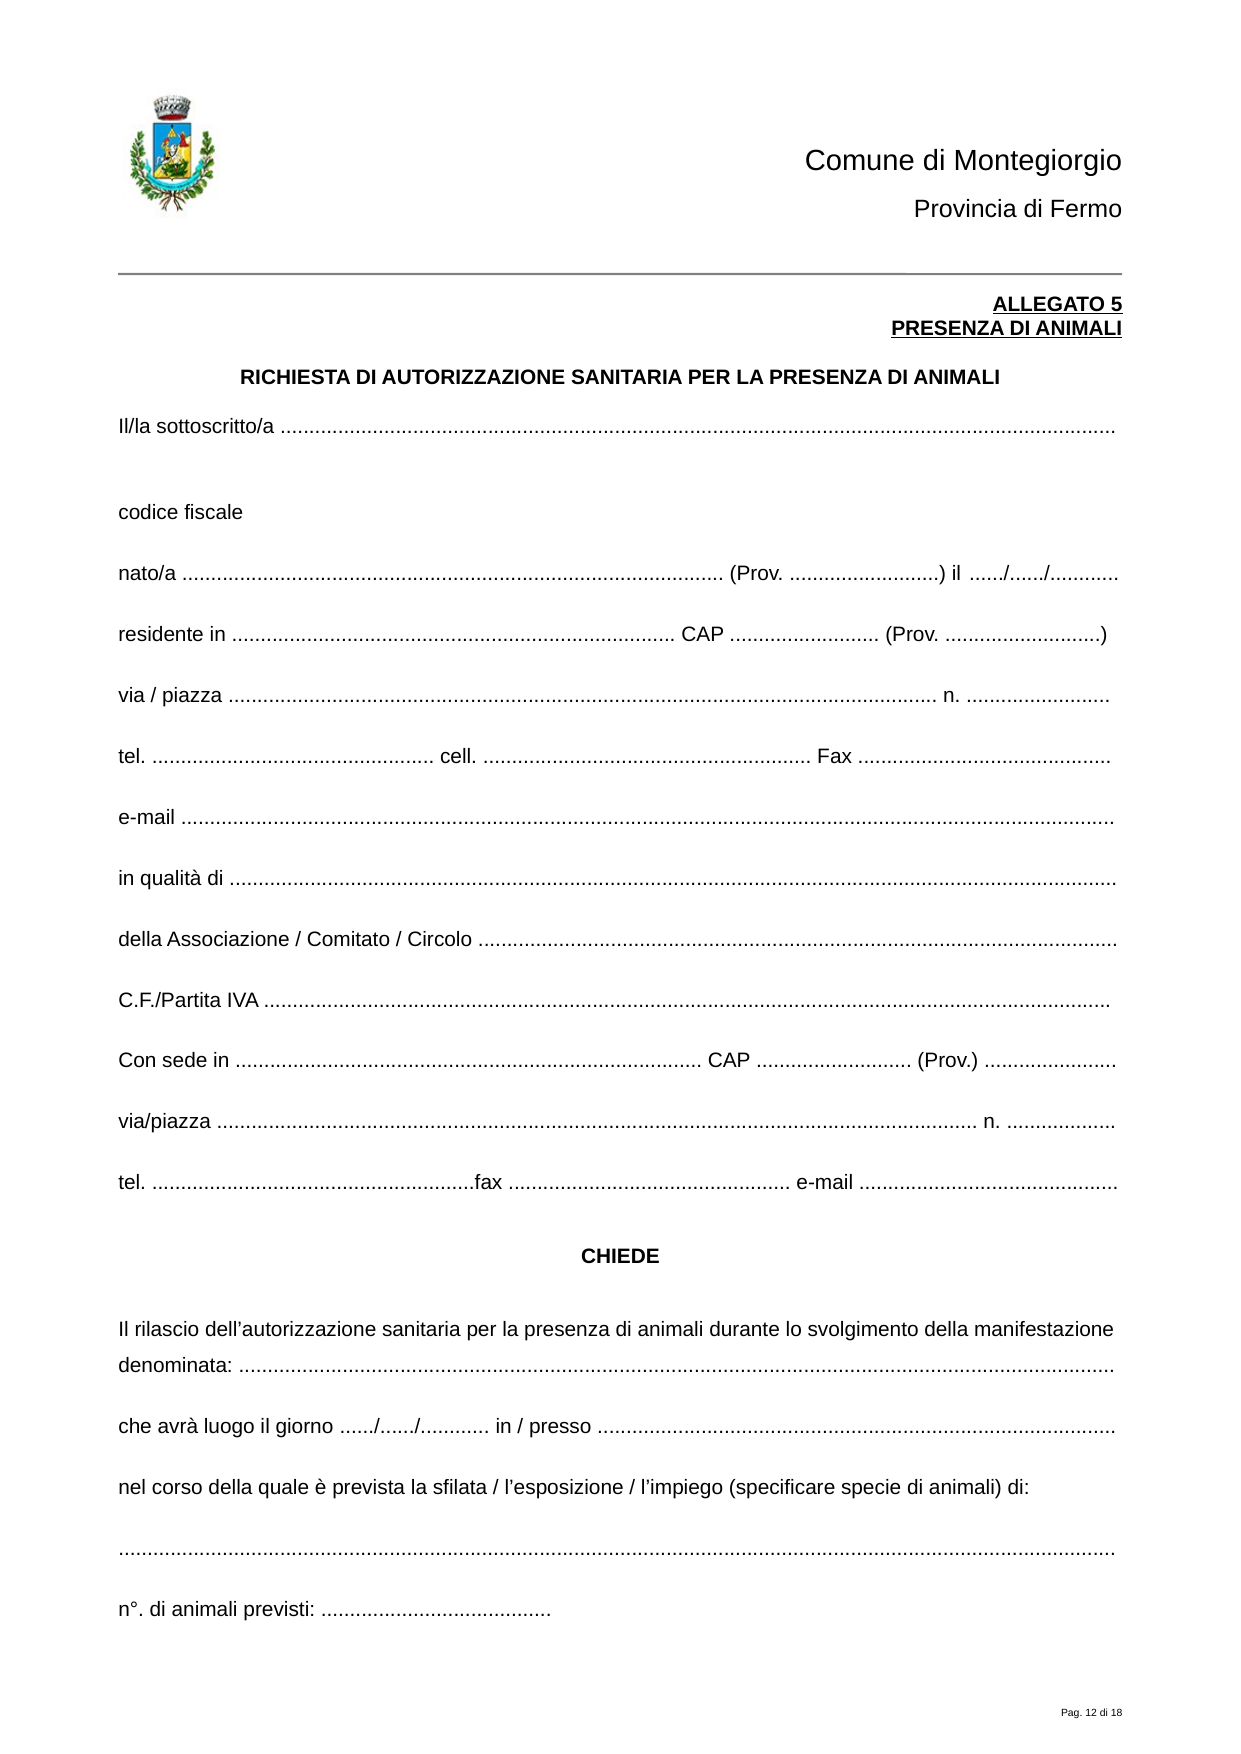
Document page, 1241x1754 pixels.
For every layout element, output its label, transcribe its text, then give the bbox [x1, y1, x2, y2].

picture [122, 87, 224, 219]
subtitle RICHIESTA DI AUTORIZZAZIONE SANITARIA PER LA PRESENZA DI ANIMALI [118, 365, 1122, 389]
text Provincia di Fermo [118, 194, 1122, 223]
text PRESENZA DI ANIMALI [118, 316, 1122, 340]
text [986, 500, 1122, 524]
text Con sede in ................................................................................. CAP ........................... (Prov.) ....................... [118, 1048, 1122, 1072]
text Il rilascio dell’autorizzazione sanitaria per la presenza di animali durante lo svolgimento della manifestazione denominata: ........................................................................................................................................................ [118, 1317, 1122, 1377]
text in qualità di .......................................................................................................................................................... [118, 866, 1122, 889]
text n°. di animali previsti: ........................................ [118, 1597, 1122, 1621]
text Comune di Montegiorgio [224, 143, 1122, 177]
text Il/la sottoscritto/a ................................................................................................................................................. [118, 414, 1122, 438]
text via/piazza .................................................................................................................................... n. ................... [118, 1109, 1122, 1133]
text e-mail .................................................................................................................................................................. [118, 804, 1122, 828]
text ............................................................................................................................................................................. [118, 1536, 1122, 1560]
text tel. ........................................................fax ................................................. e-mail ............................................. [118, 1170, 1122, 1194]
text della Associazione / Comitato / Circolo ............................................................................................................... [118, 926, 1122, 950]
text codice fiscale [118, 500, 346, 524]
text C.F./Partita IVA ................................................................................................................................................... [118, 987, 1122, 1011]
text ALLEGATO 5 [118, 292, 1122, 316]
text nato/a .............................................................................................. (Prov. ..........................) il ....../....../............ [118, 561, 1122, 585]
text nel corso della quale è prevista la sfilata / l’esposizione / l’impiego (specificare specie di animali) di: [118, 1475, 1122, 1499]
text tel. ................................................. cell. ......................................................... Fax ............................................ [118, 744, 1122, 768]
text residente in ............................................................................. CAP .......................... (Prov. ...........................) [118, 622, 1122, 646]
text CHIEDE [118, 1244, 1122, 1268]
text che avrà luogo il giorno ....../....../............ in / presso .......................................................................................... [118, 1414, 1122, 1438]
text via / piazza ........................................................................................................................... n. ......................... [118, 683, 1122, 707]
